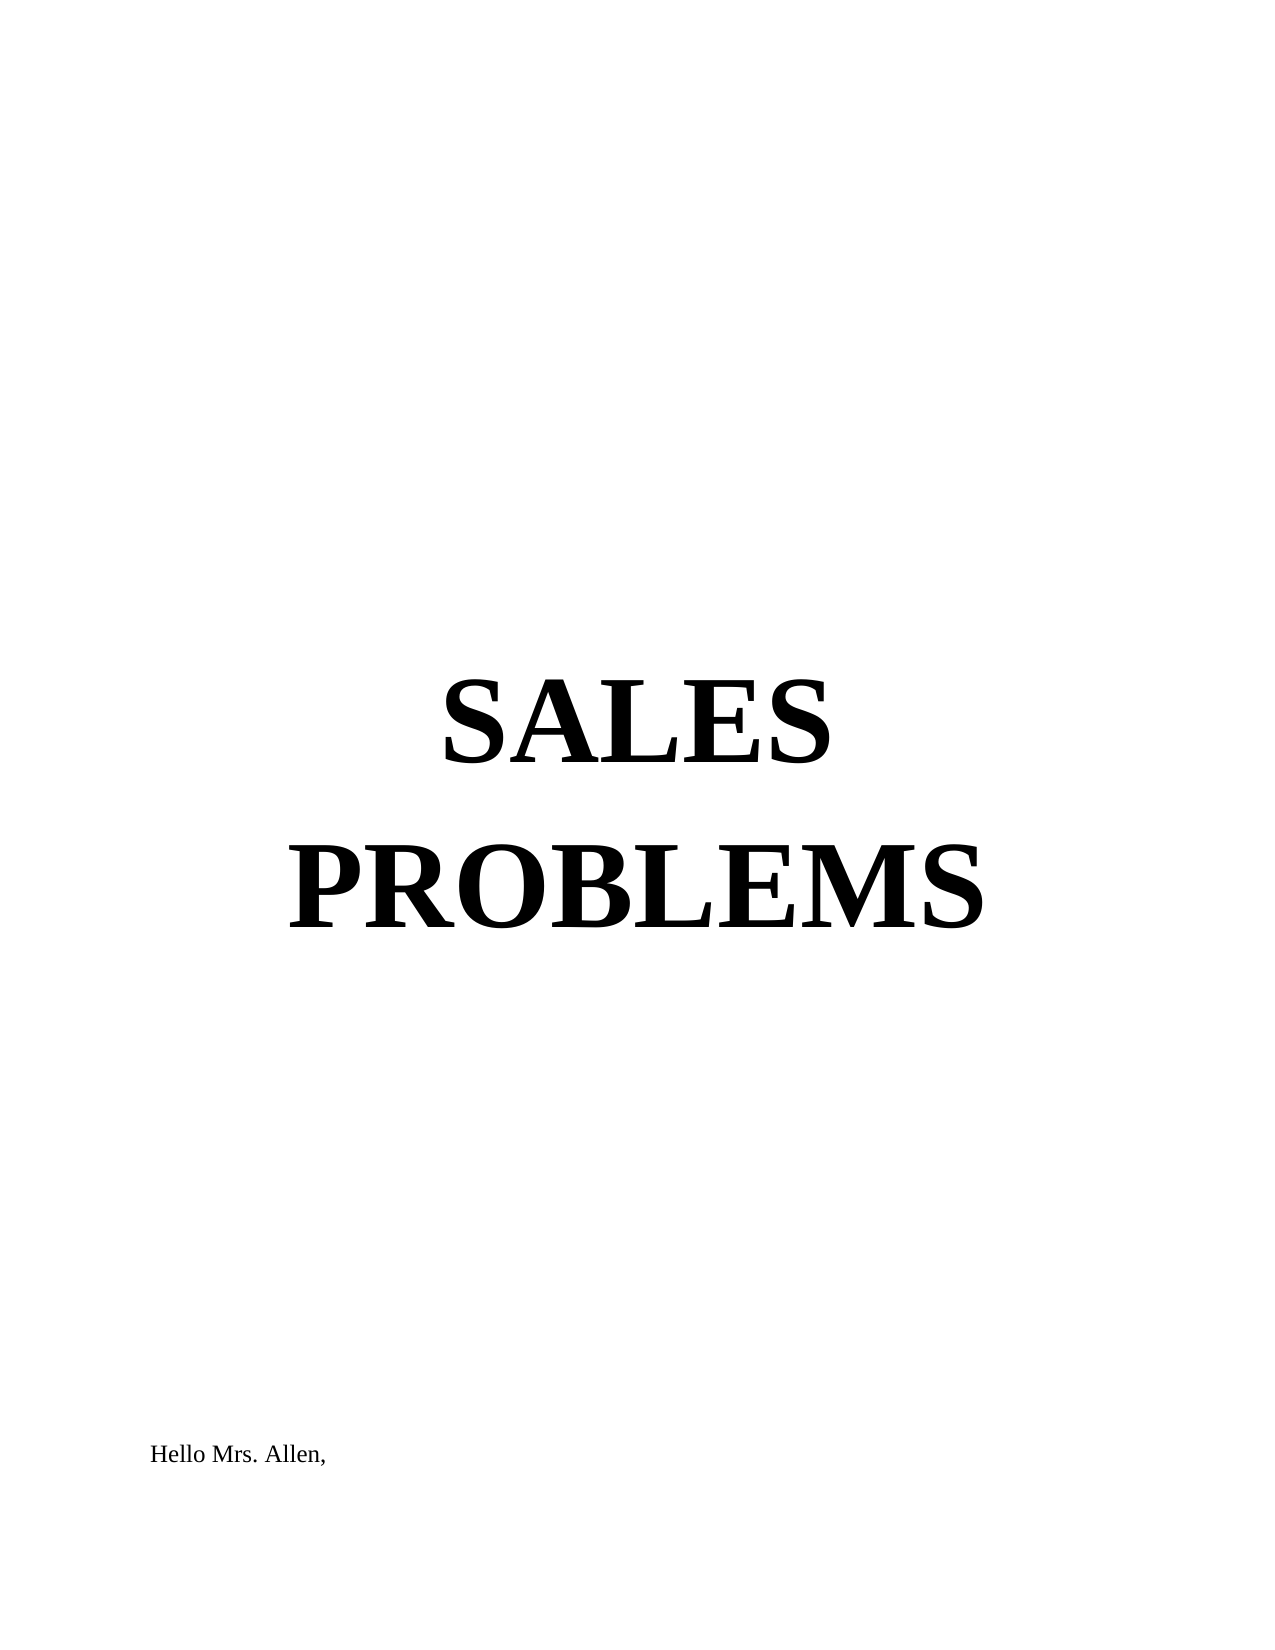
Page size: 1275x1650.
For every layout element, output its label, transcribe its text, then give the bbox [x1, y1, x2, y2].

text SALES PROBLEMS [150, 646, 1125, 955]
text Hello Mrs. Allen, [150, 1439, 1125, 1468]
